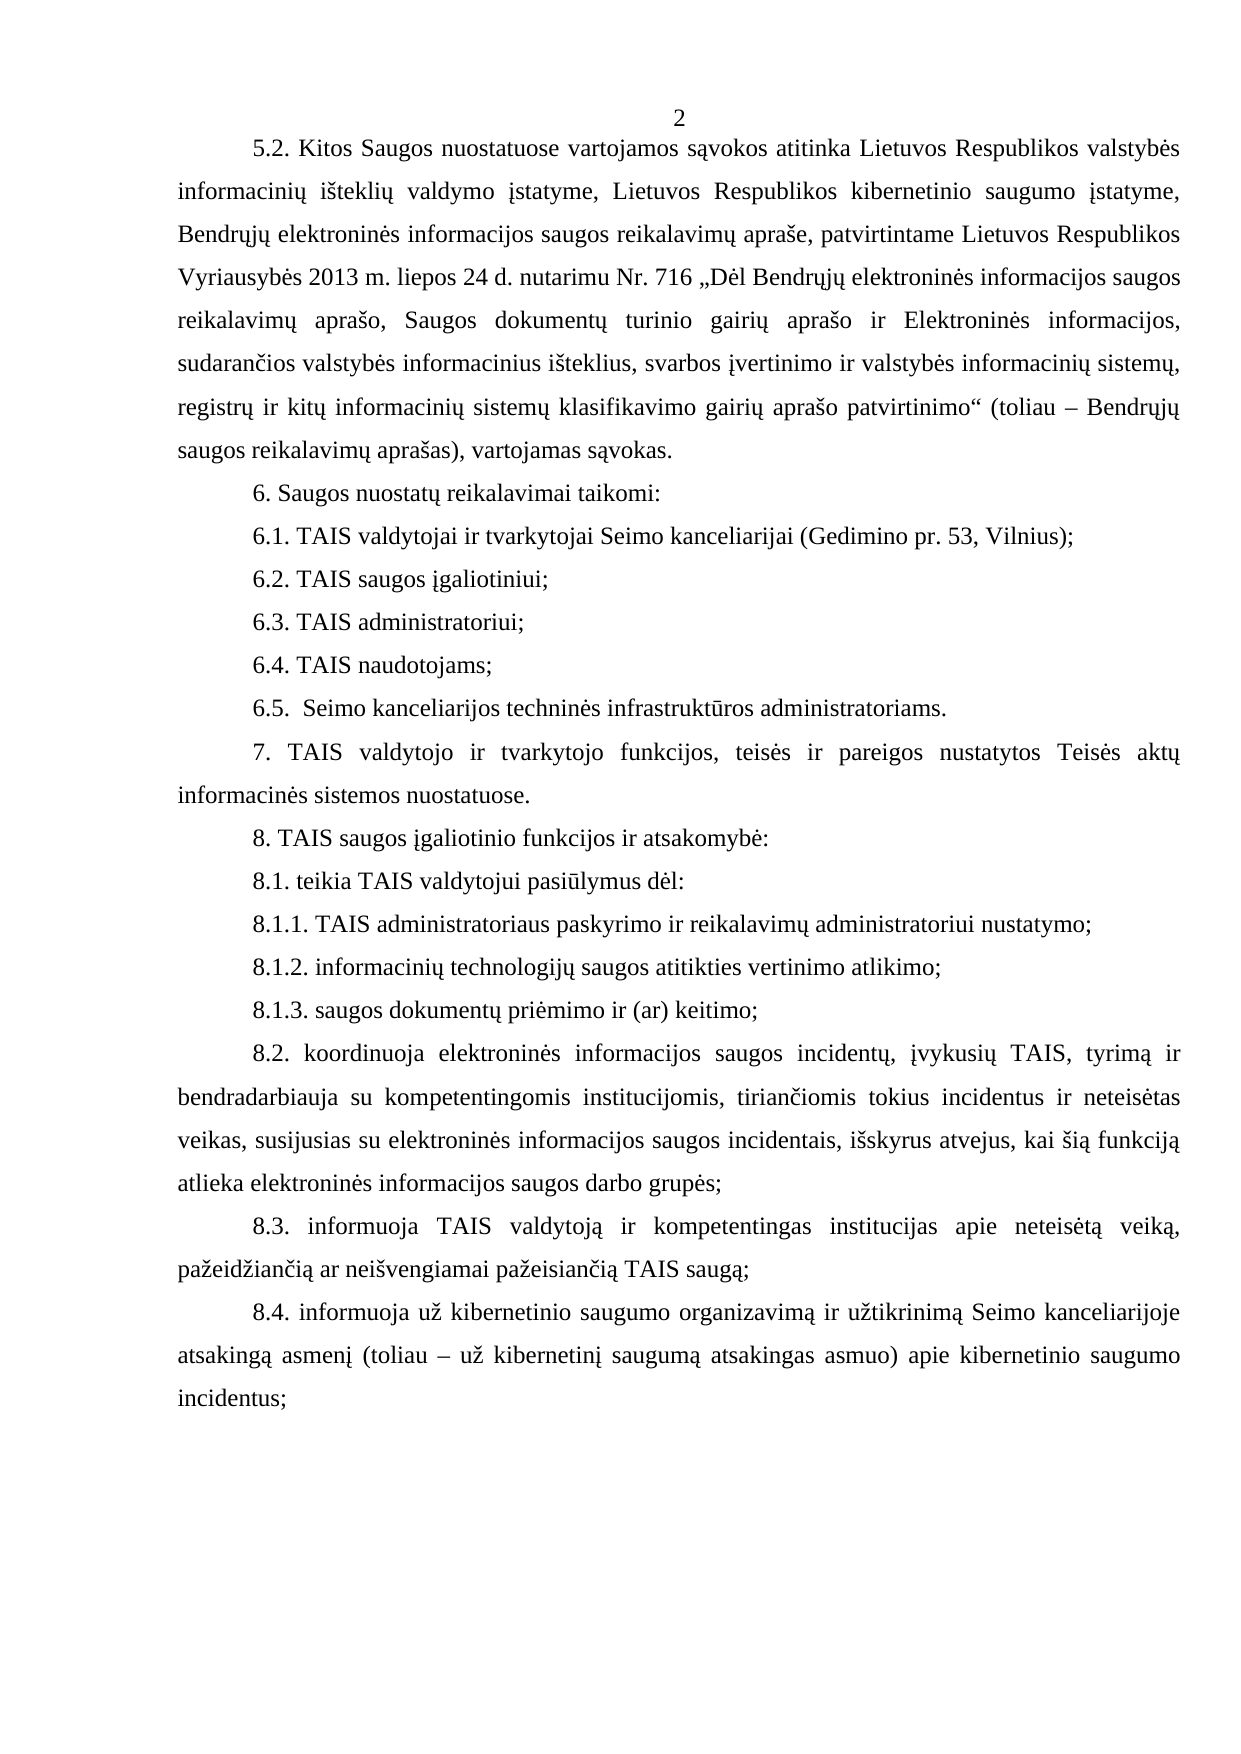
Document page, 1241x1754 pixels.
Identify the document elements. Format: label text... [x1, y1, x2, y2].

text 6.3. TAIS administratoriui; [177, 607, 1181, 636]
text 6.1. TAIS valdytojai ir tvarkytojai Seimo kanceliarijai (Gedimino pr. 53, Vilnius); [177, 521, 1181, 550]
text 7. TAIS valdytojo ir tvarkytojo funkcijos, teisės ir pareigos nustatytos Teisės aktų informacinės sistemos nuostatuose. [177, 737, 1181, 808]
text 6.4. TAIS naudotojams; [177, 650, 1181, 679]
text 8.1. teikia TAIS valdytojui pasiūlymus dėl: [177, 866, 1181, 895]
text 8.1.2. informacinių technologijų saugos atitikties vertinimo atlikimo; [177, 952, 1181, 981]
text 6. Saugos nuostatų reikalavimai taikomi: [177, 478, 1181, 507]
text 8. TAIS saugos įgaliotinio funkcijos ir atsakomybė: [177, 823, 1181, 852]
text 5.2. Kitos Saugos nuostatuose vartojamos sąvokos atitinka Lietuvos Respublikos valstybės informacinių išteklių valdymo įstatyme, Lietuvos Respublikos kibernetinio saugumo įstatyme, Bendrųjų elektroninės informacijos saugos reikalavimų apraše, patvirtintame Lietuvos Respublikos Vyriausybės 2013 m. liepos 24 d. nutarimu Nr. 716 „Dėl Bendrųjų elektroninės informacijos saugos reikalavimų aprašo, Saugos dokumentų turinio gairių aprašo ir Elektroninės informacijos, sudarančios valstybės informacinius išteklius, svarbos įvertinimo ir valstybės informacinių sistemų, registrų ir kitų informacinių sistemų klasifikavimo gairių aprašo patvirtinimo“ (toliau – Bendrųjų saugos reikalavimų aprašas), vartojamas sąvokas. [177, 133, 1181, 463]
text 8.1.3. saugos dokumentų priėmimo ir (ar) keitimo; [177, 995, 1181, 1024]
text 6.2. TAIS saugos įgaliotiniui; [177, 564, 1181, 593]
text 6.5. Seimo kanceliarijos techninės infrastruktūros administratoriams. [177, 693, 1181, 722]
text 8.3. informuoja TAIS valdytoją ir kompetentingas institucijas apie neteisėtą veiką, pažeidžiančią ar neišvengiamai pažeisiančią TAIS saugą; [177, 1211, 1181, 1283]
text 8.2. koordinuoja elektroninės informacijos saugos incidentų, įvykusių TAIS, tyrimą ir bendradarbiauja su kompetentingomis institucijomis, tiriančiomis tokius incidentus ir neteisėtas veikas, susijusias su elektroninės informacijos saugos incidentais, išskyrus atvejus, kai šią funkciją atlieka elektroninės informacijos saugos darbo grupės; [177, 1038, 1181, 1197]
text 8.4. informuoja už kibernetinio saugumo organizavimą ir užtikrinimą Seimo kanceliarijoje atsakingą asmenį (toliau – už kibernetinį saugumą atsakingas asmuo) apie kibernetinio saugumo incidentus; [177, 1297, 1181, 1412]
text 8.1.1. TAIS administratoriaus paskyrimo ir reikalavimų administratoriui nustatymo; [177, 909, 1181, 938]
